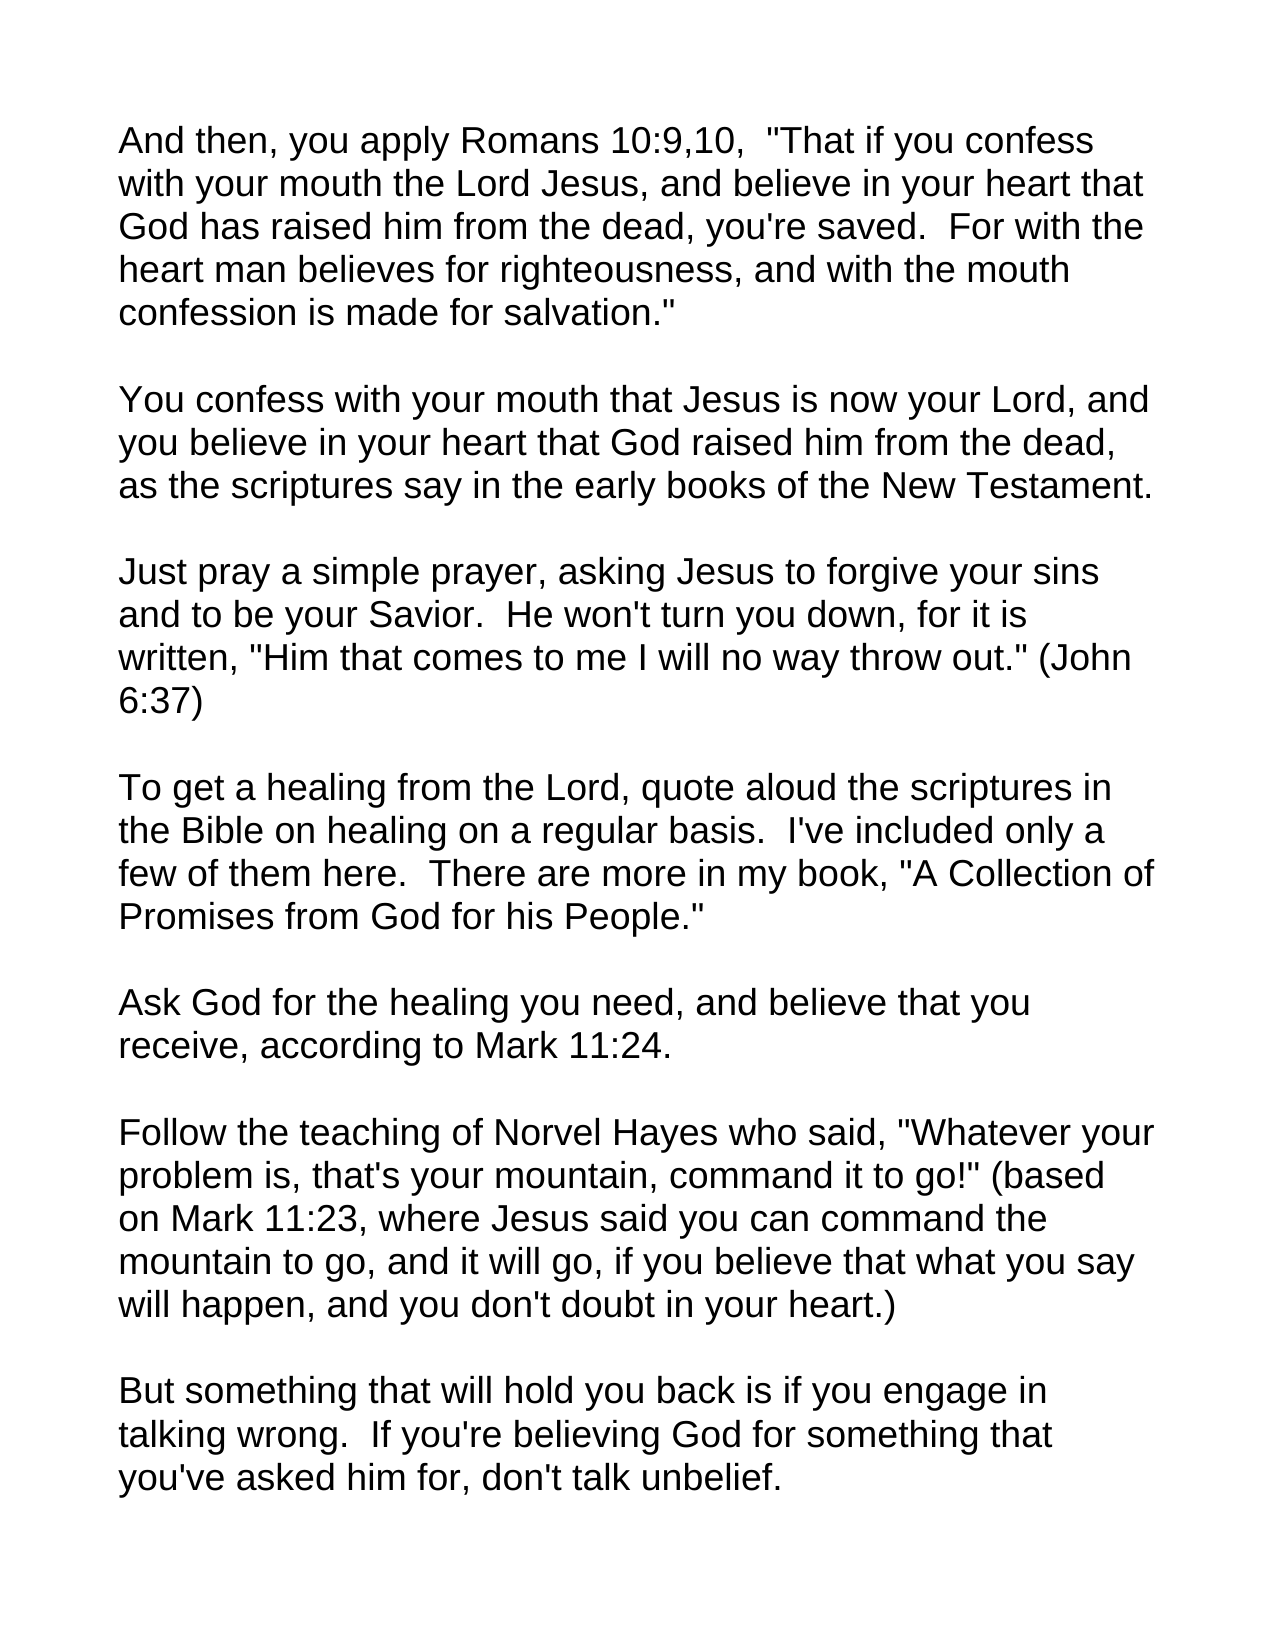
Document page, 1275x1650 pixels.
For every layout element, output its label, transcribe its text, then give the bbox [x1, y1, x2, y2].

text Ask God for the healing you need, and believe that you receive, according to Mark 11:24. [118, 981, 1157, 1067]
text And then, you apply Romans 10:9,10, "That if you confess with your mouth the Lord Jesus, and believe in your heart that God has raised him from the dead, you're saved. For with the heart man believes for righteousness, and with the mouth confession is made for salvation." [118, 118, 1157, 334]
text But something that will hold you back is if you engage in talking wrong. If you're believing God for something that you've asked him for, don't talk unbelief. [118, 1369, 1157, 1498]
text To get a healing from the Lord, quote aloud the scriptures in the Bible on healing on a regular basis. I've included only a few of them here. There are more in my book, "A Collection of Promises from God for his People." [118, 765, 1157, 937]
text Just pray a simple prayer, asking Jesus to forgive your sins and to be your Savior. He won't turn you down, for it is written, "Him that comes to me I will no way throw out." (John 6:37) [118, 549, 1157, 722]
text You confess with your mouth that Jesus is now your Lord, and you believe in your heart that God raised him from the dead, as the scriptures say in the early books of the New Testament. [118, 377, 1157, 506]
text Follow the teaching of Norvel Hayes who said, "Whatever your problem is, that's your mountain, command it to go!" (based on Mark 11:23, where Jesus said you can command the mountain to go, and it will go, if you believe that what you say will happen, and you don't doubt in your heart.) [118, 1110, 1157, 1326]
